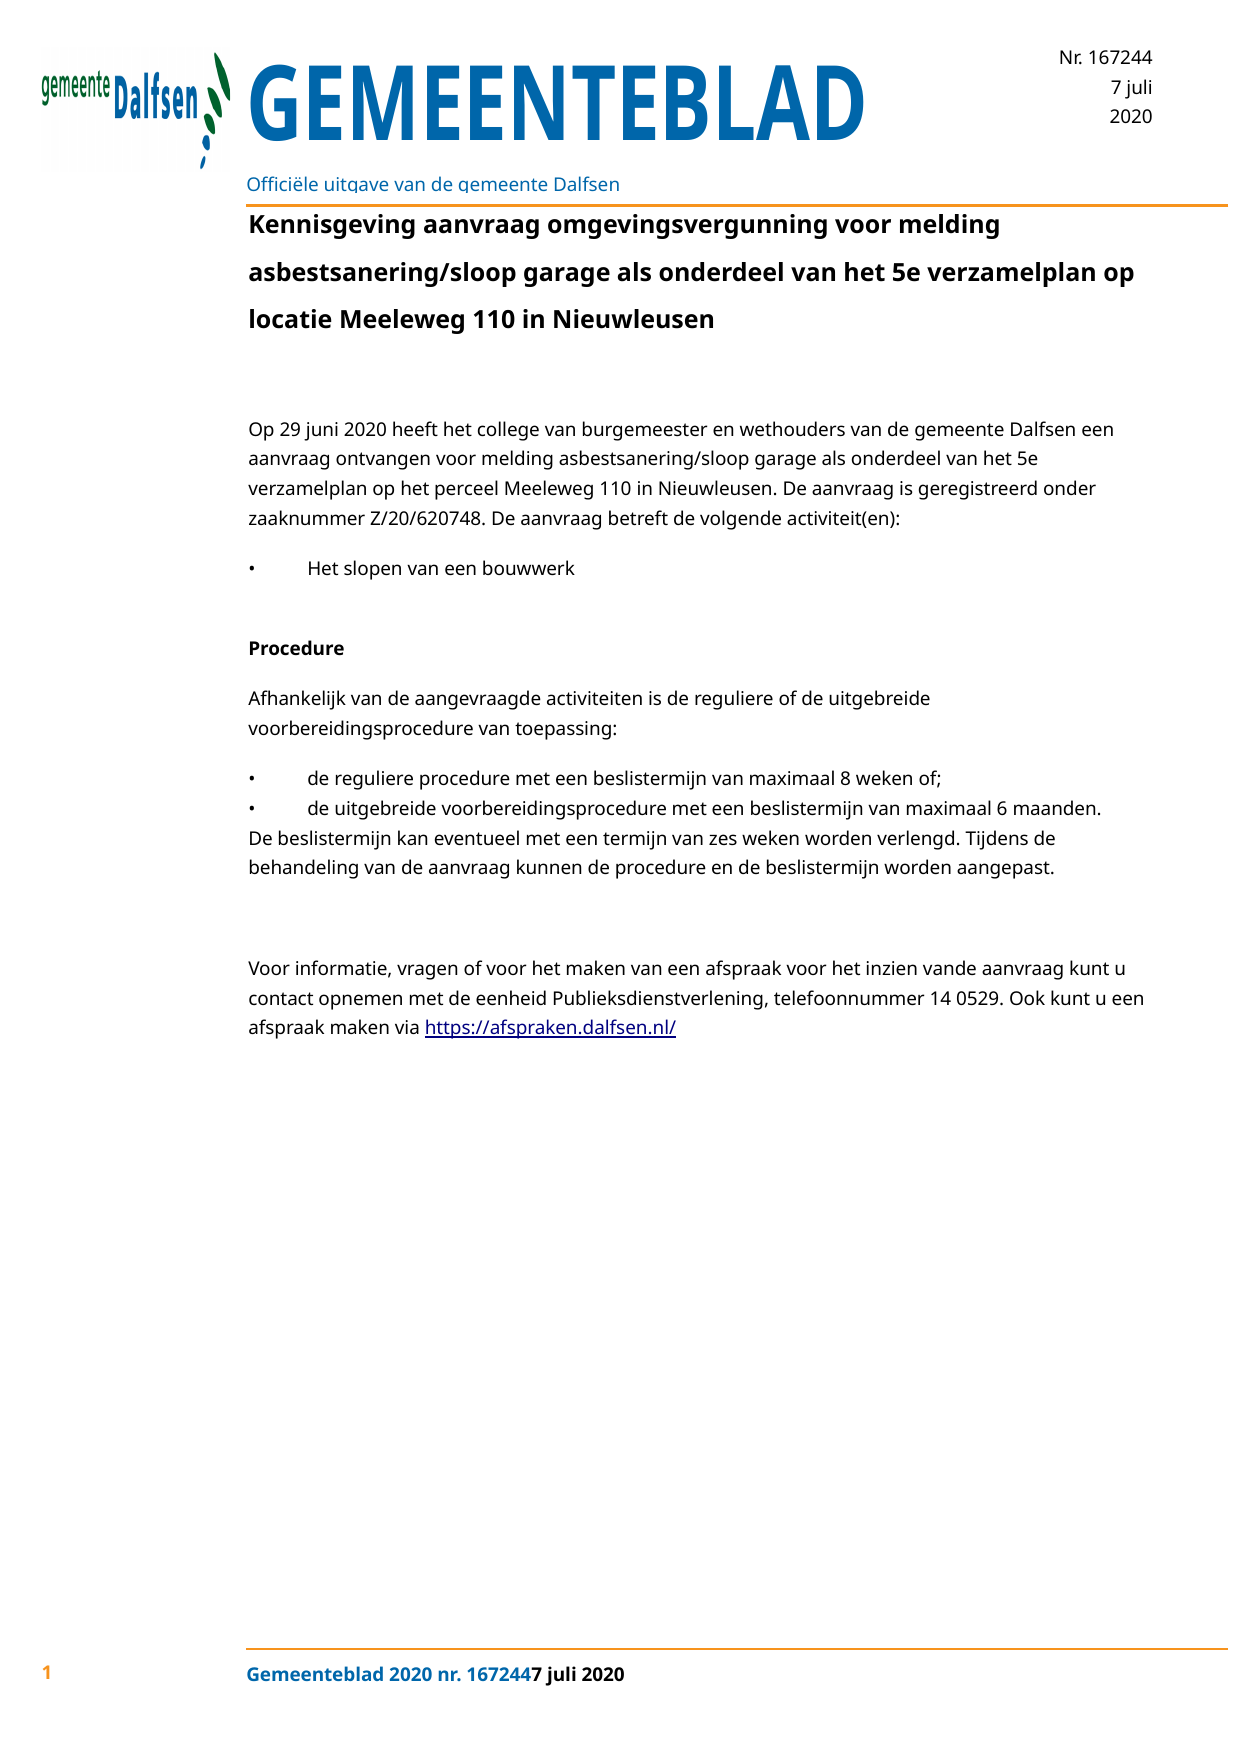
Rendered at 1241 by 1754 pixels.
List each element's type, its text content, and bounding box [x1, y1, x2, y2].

text De beslistermijn kan eventueel met een termijn van zes weken worden verlengd. Tijdens de behandeling van de aanvraag kunnen de procedure en de beslistermijn worden aangepast. [248, 825, 1152, 880]
text Voor informatie, vragen of voor het maken van een afspraak voor het inzien vande aanvraag kunt u contact opnemen met de eenheid Publieksdienstverlening, telefoonnummer 14 0529. Ook kunt u een afspraak maken via https://afspraken.dalfsen.nl/ [248, 955, 1152, 1040]
text Afhankelijk van de aangevraagde activiteiten is de reguliere of de uitgebreide voorbereidingsprocedure van toepassing: [248, 686, 1152, 741]
picture [41, 47, 231, 172]
text Procedure [248, 635, 1152, 661]
list de reguliere procedure met een beslistermijn van maximaal 8 weken of; [248, 766, 1152, 791]
text Kennisgeving aanvraag omgevingsvergunning voor melding asbestsanering/sloop garage als onderdeel van het 5e verzamelplan op locatie Meeleweg 110 in Nieuwleusen [248, 207, 1152, 336]
list de uitgebreide voorbereidingsprocedure met een beslistermijn van maximaal 6 maanden. [248, 795, 1152, 821]
text Op 29 juni 2020 heeft het college van burgemeester en wethouders van de gemeente Dalfsen een aanvraag ontvangen voor melding asbestsanering/sloop garage als onderdeel van het 5e verzamelplan op het perceel Meeleweg 110 in Nieuwleusen. De aanvraag is geregistreerd onder zaaknummer Z/20/620748. De aanvraag betreft de volgende activiteit(en): [248, 416, 1152, 530]
list Het slopen van een bouwwerk [248, 555, 1152, 581]
